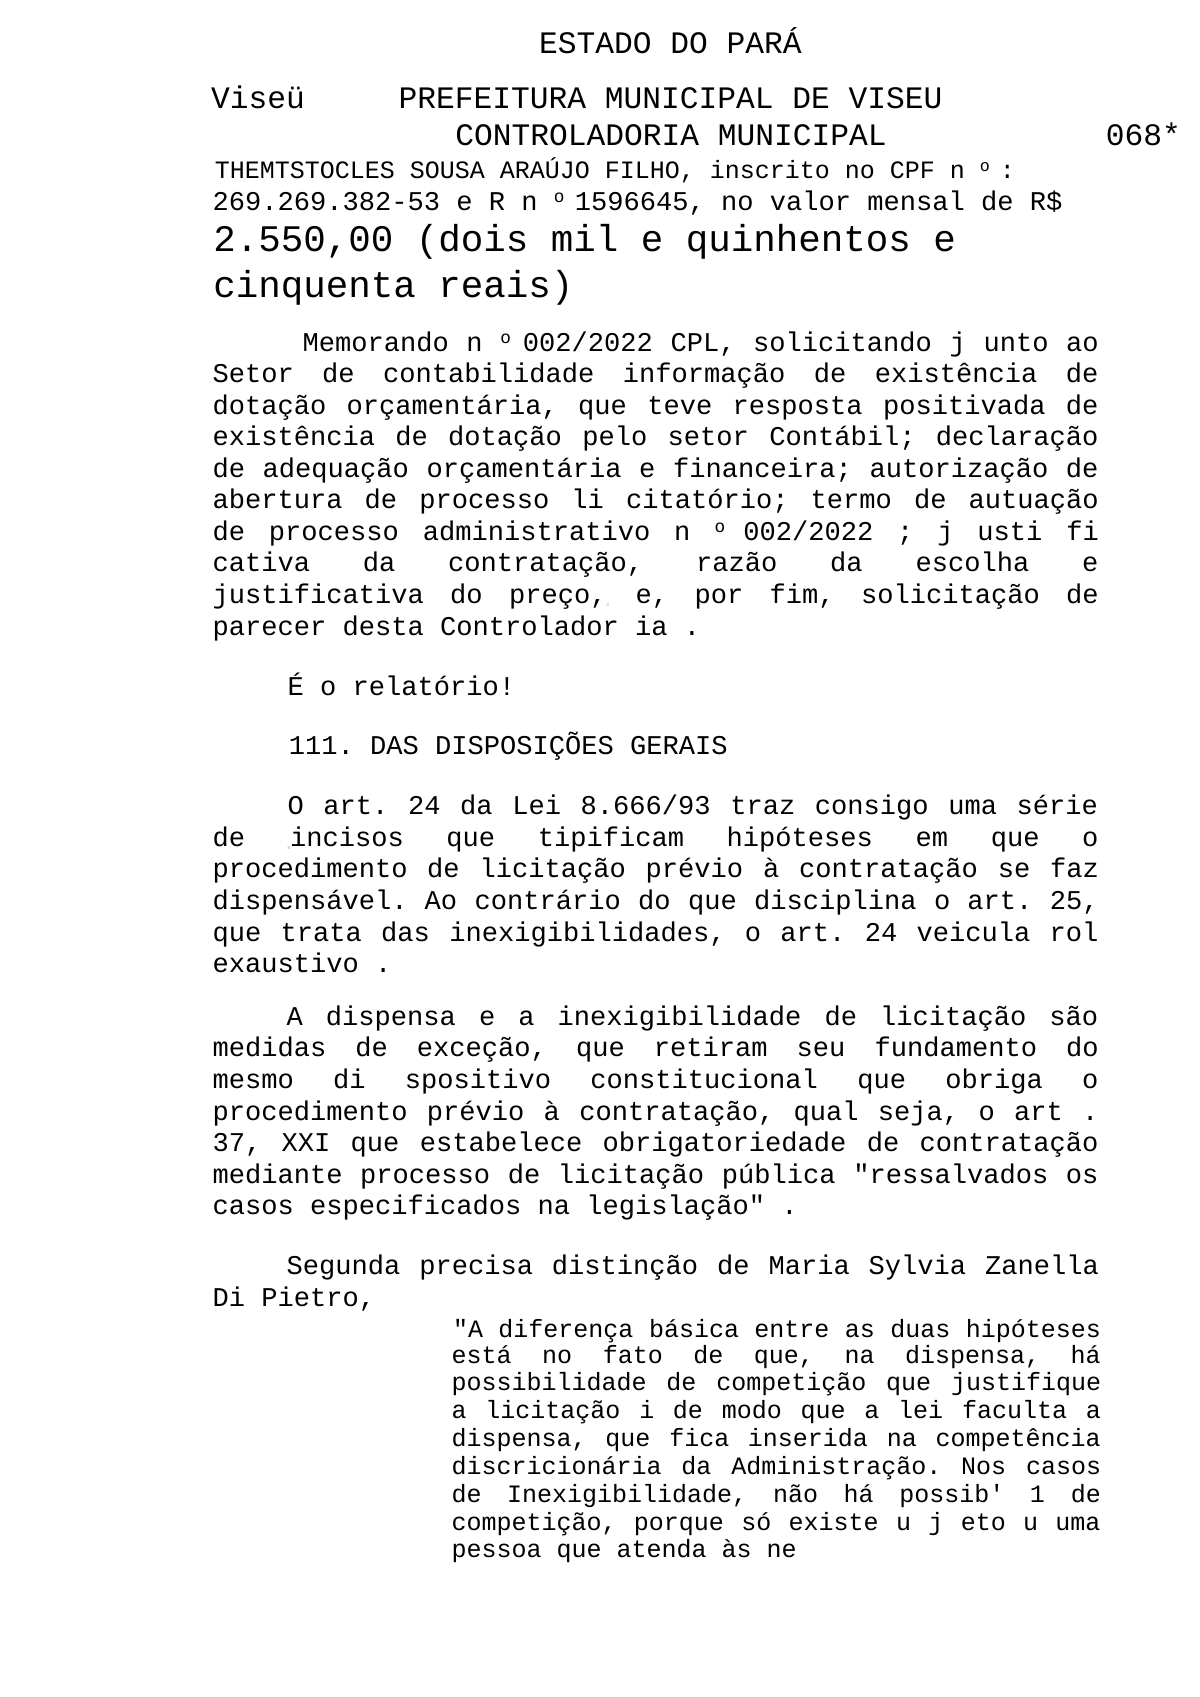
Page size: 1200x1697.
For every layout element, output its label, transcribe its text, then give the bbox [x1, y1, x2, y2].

text CONTROLADORIA MUNICIPAL 068* [211, 120, 1181, 155]
text Memorando n o 002/2022 CPL, solicitando j unto ao Setor de contabilidade informação de existência de dotação orçamentária, que teve resposta positivada de existência de dotação pelo setor Contábil; declaração de adequação orçamentária e financeira; autorização de abertura de processo li citatório; termo de autuação de processo administrativo n o 002/2022 ; j usti fi cativa da contratação, razão da escolha e justificativa do preço, e, por fim, solicitação de parecer desta Controlador ia . [212, 328, 1099, 643]
text 111. DAS DISPOSIÇÕES GERAIS [289, 732, 1099, 763]
text ESTADO DO PARÁ [211, 28, 1129, 63]
text THEMTSTOCLES SOUSA ARAÚJO FILHO, inscrito no CPF n o : [214, 158, 1110, 186]
subtitle 2.550,00 (dois mil e quinhentos e cinquenta reais) [213, 221, 1110, 308]
text A dispensa e a inexigibilidade de licitação são medidas de exceção, que retiram seu fundamento do mesmo di spositivo constitucional que obriga o procedimento prévio à contratação, qual seja, o art . 37, XXI que estabelece obrigatoriedade de contratação mediante processo de licitação pública "ressalvados os casos especificados na legislação" . [212, 1003, 1099, 1223]
text "A diferença básica entre as duas hipóteses está no fato de que, na dispensa, há possibilidade de competição que justifique a licitação i de modo que a lei faculta a dispensa, que fica inserida na competência discricionária da Administração. Nos casos de Inexigibilidade, não há possib' 1 de competição, porque só existe u j eto u uma pessoa que atenda às ne [451, 1315, 1101, 1565]
text 269.269.382-53 e R n o 1596645, no valor mensal de R$ [212, 188, 1099, 219]
text É o relatório! [287, 672, 1099, 703]
text Viseü PREFEITURA MUNICIPAL DE VISEU [211, 82, 1181, 117]
text Segunda precisa distinção de Maria Sylvia Zanella Di Pietro, [212, 1252, 1099, 1314]
text O art. 24 da Lei 8.666/93 traz consigo uma série de incisos que tipificam hipóteses em que o procedimento de licitação prévio à contratação se faz dispensável. Ao contrário do que disciplina o art. 25, que trata das inexigibilidades, o art. 24 veicula rol exaustivo . [212, 792, 1099, 981]
